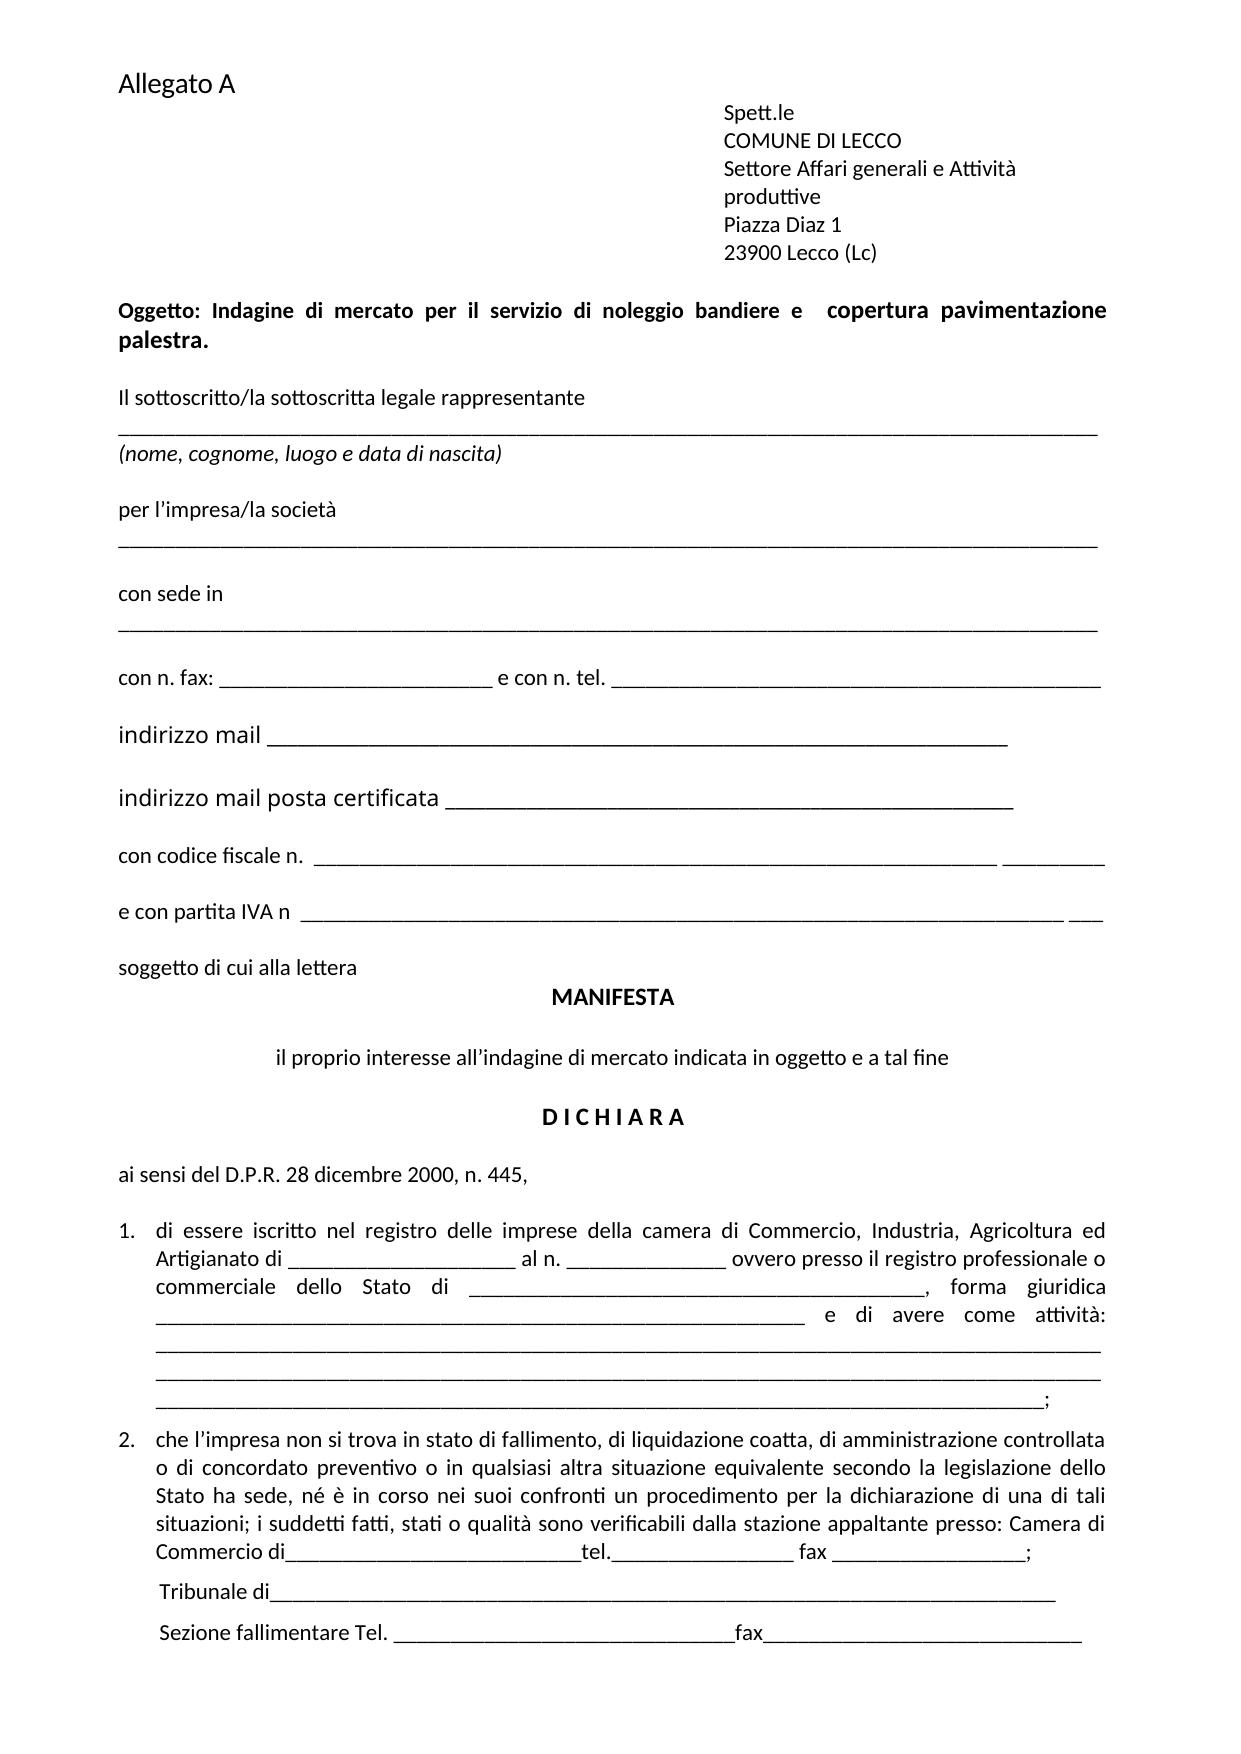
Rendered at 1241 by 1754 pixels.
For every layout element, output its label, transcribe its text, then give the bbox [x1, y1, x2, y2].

text con codice fiscale n. ____________________________________________________________ _________ [118, 841, 1107, 869]
text ______________________________________________________________________________________ [118, 523, 1107, 551]
text MANIFESTA [118, 981, 1107, 1012]
text Settore Affari generali e Attività produttive Piazza Diaz 1 [723, 154, 1107, 238]
text (nome, cognome, luogo e data di nascita) [118, 439, 1107, 467]
text Sezione fallimentare Tel. ______________________________fax____________________________ [118, 1618, 1107, 1646]
text con sede in ______________________________________________________________________________________ [118, 579, 1107, 635]
text 23900 Lecco (Lc) [723, 238, 1107, 266]
text indirizzo mail posta certificata ________________________________________________________ [118, 782, 1107, 813]
text per l’impresa/la società [118, 495, 1107, 523]
text soggetto di cui alla lettera [118, 953, 1107, 981]
text indirizzo mail _________________________________________________________________________ [118, 719, 1107, 751]
list di essere iscritto nel registro delle imprese della camera di Commercio, Industria, Agricoltura ed Artigianato di ____________________ al n. ______________ ovvero presso il registro professionale o commerciale dello Stato di ________________________________________, forma giuridica _________________________________________________________ e di avere come attività: ____________________________________________________________________________________________________________________________________________________________________________________________________________________________________________________; [118, 1216, 1107, 1412]
text COMUNE DI LECCO [723, 126, 1107, 154]
text Allegato A [118, 75, 1107, 98]
list che l’impresa non si trova in stato di fallimento, di liquidazione coatta, di amministrazione controllata o di concordato preventivo o in qualsiasi altra situazione equivalente secondo la legislazione dello Stato ha sede, né è in corso nei suoi confronti un procedimento per la dichiarazione di una di tali situazioni; i suddetti fatti, stati o qualità sono verificabili dalla stazione appaltante presso: Camera di Commercio di__________________________tel.________________ fax _________________; [118, 1425, 1107, 1565]
text D I C H I A R A [118, 1102, 1107, 1132]
text Spett.le [723, 98, 1107, 126]
text Oggetto: Indagine di mercato per il servizio di noleggio bandiere e copertura pavimentazione palestra. [118, 294, 1107, 355]
text con n. fax: ________________________ e con n. tel. ___________________________________________ [118, 663, 1107, 691]
text ai sensi del D.P.R. 28 dicembre 2000, n. 445, [118, 1160, 1107, 1188]
text Il sottoscritto/la sottoscritta legale rappresentante ______________________________________________________________________________________ [118, 383, 1107, 439]
text e con partita IVA n ___________________________________________________________________ ___ [118, 897, 1107, 925]
text il proprio interesse all’indagine di mercato indicata in oggetto e a tal fine [118, 1043, 1107, 1071]
text Tribunale di_____________________________________________________________________ [118, 1577, 1107, 1605]
